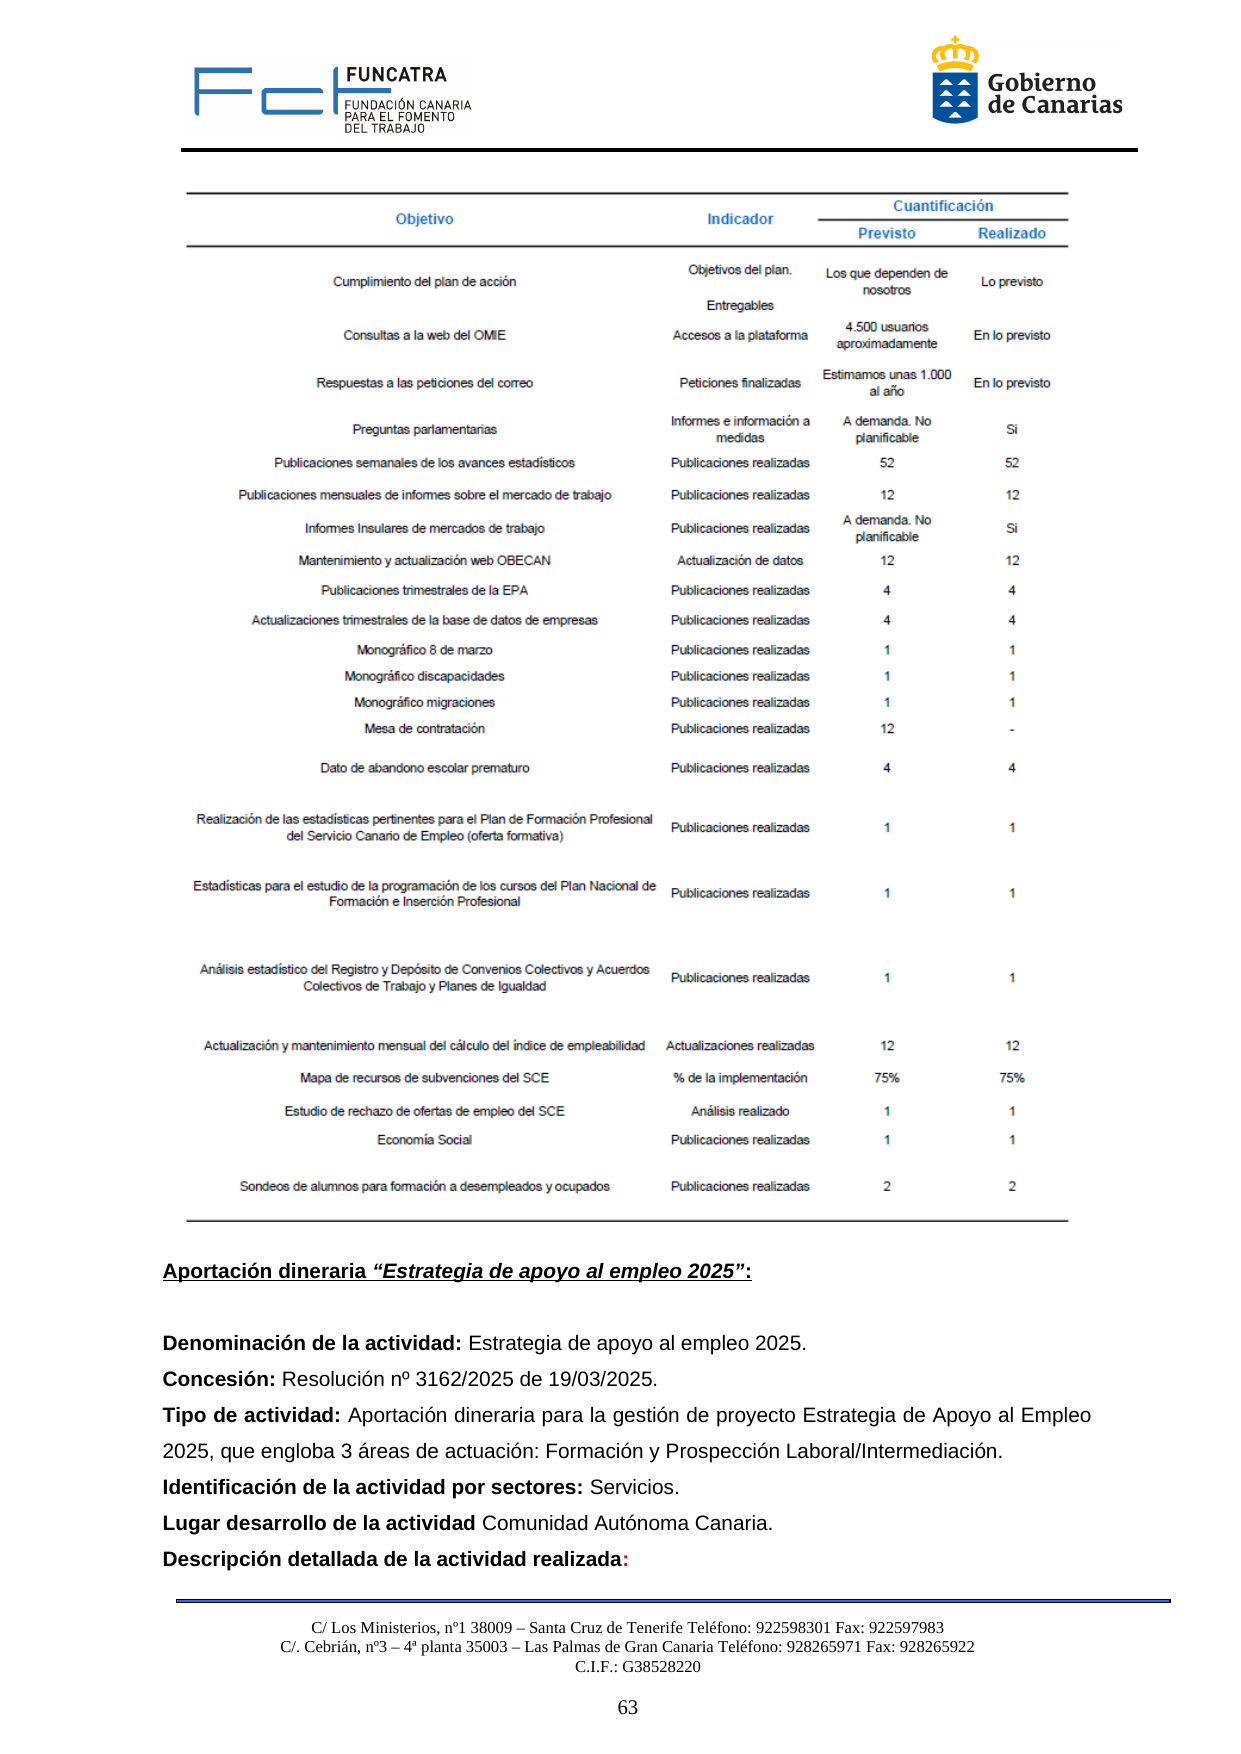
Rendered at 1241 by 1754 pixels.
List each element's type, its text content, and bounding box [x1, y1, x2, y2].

text Descripción detallada de la actividad realizada: [162, 1546, 1093, 1570]
text Identificación de la actividad por sectores: Servicios. [162, 1474, 1093, 1498]
picture [931, 35, 1123, 124]
text Concesión: Resolución nº 3162/2025 de 19/03/2025. [162, 1367, 1093, 1391]
text Lugar desarrollo de la actividad Comunidad Autónoma Canaria. [162, 1511, 1093, 1534]
text Tipo de actividad: Aportación dineraria para la gestión de proyecto Estrategia de Apoyo al Empleo 2025, que engloba 3 áreas de actuación: Formación y Prospección Laboral/Intermediación. [162, 1403, 1093, 1463]
picture [162, 173, 1093, 1247]
picture [180, 57, 477, 138]
text Aportación dineraria “Estrategia de apoyo al empleo 2025”: [162, 1259, 1093, 1283]
text Denominación de la actividad: Estrategia de apoyo al empleo 2025. [162, 1331, 1093, 1355]
